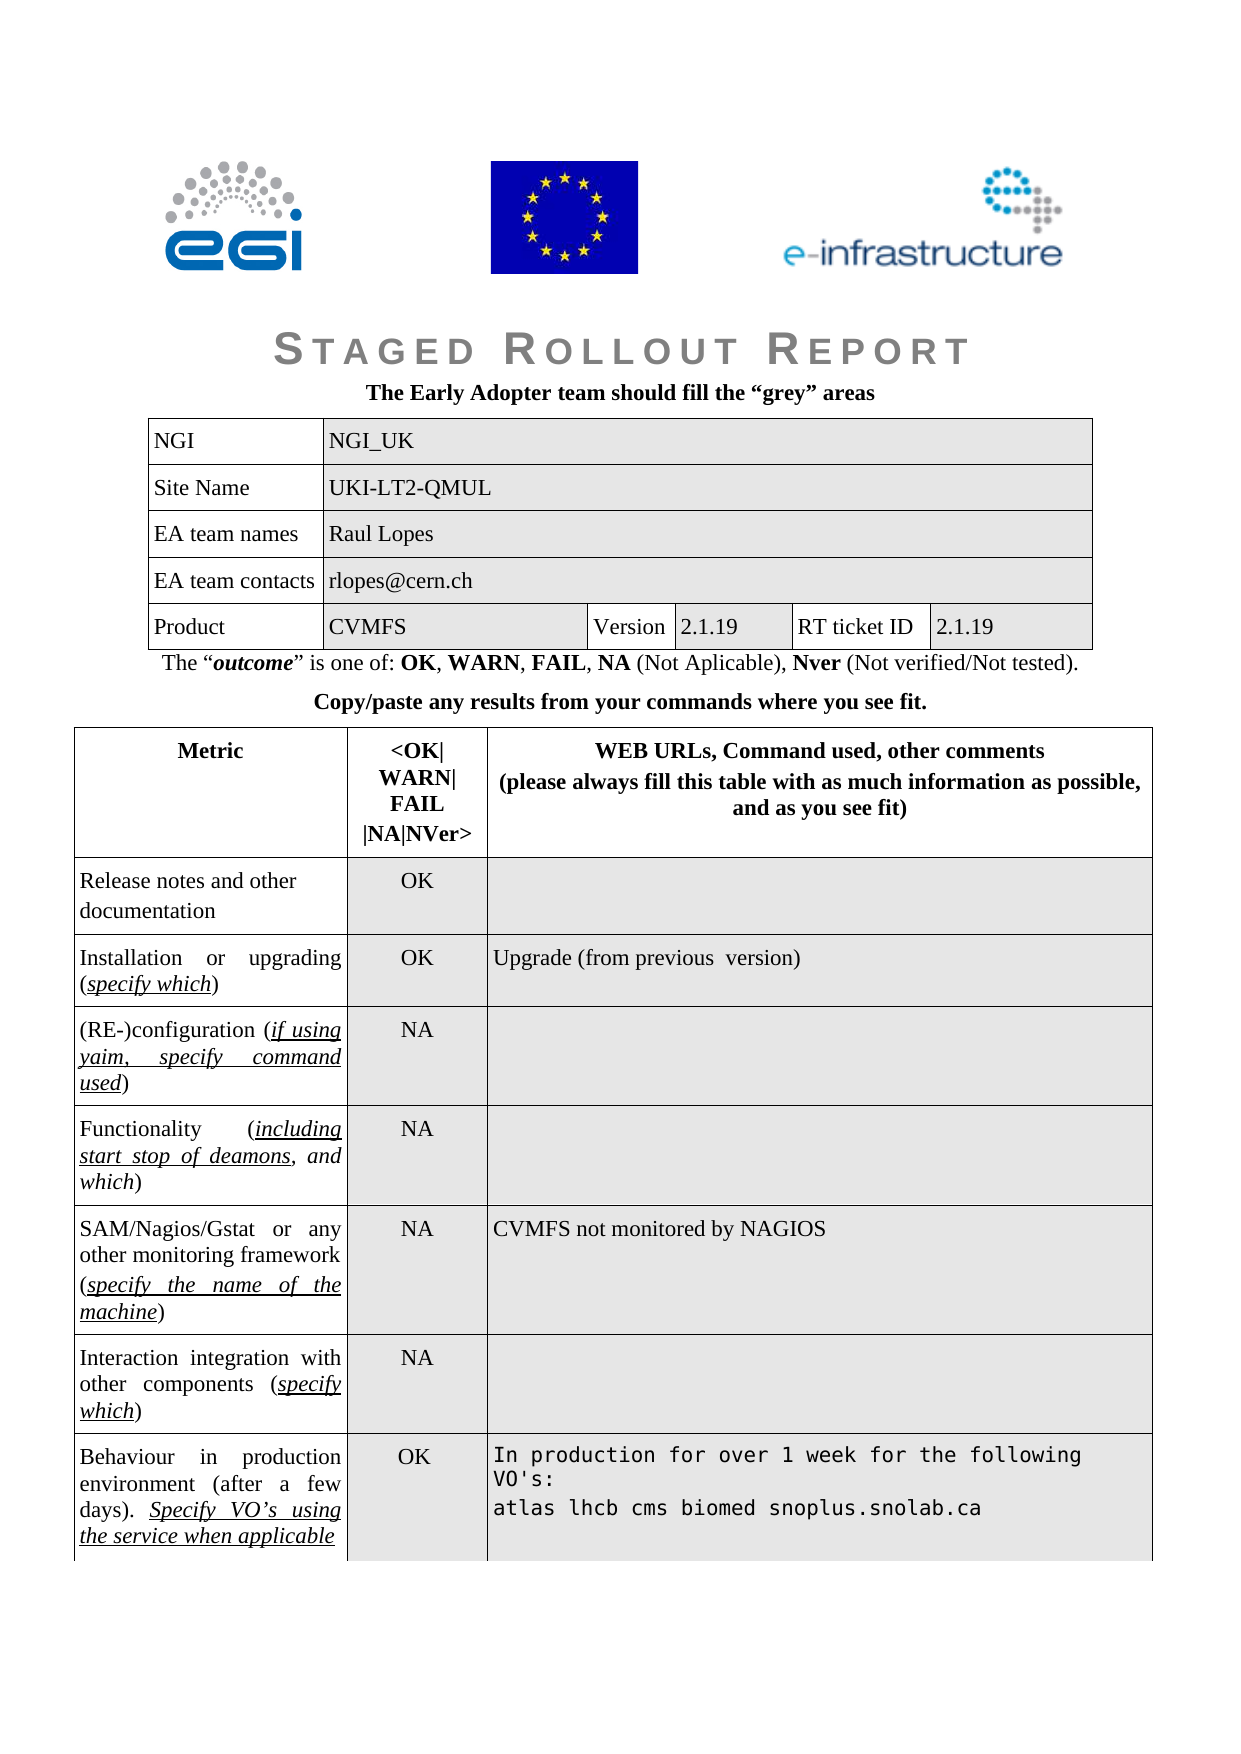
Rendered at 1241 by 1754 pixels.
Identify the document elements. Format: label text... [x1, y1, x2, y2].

table_header NGI [149, 419, 323, 464]
table_cell (RE-)configuration (if using yaim, specify command used) [75, 1007, 347, 1105]
table_cell NA [348, 1206, 487, 1334]
table_cell RT ticket ID [793, 604, 930, 649]
table_cell OK [348, 935, 487, 1006]
table_cell NA [348, 1335, 487, 1433]
title Staged Rollout Report [148, 322, 1092, 374]
table_cell UKI-LT2-QMUL [324, 465, 1092, 510]
table_cell [488, 1007, 1152, 1105]
table_cell CVMFS not monitored by NAGIOS [488, 1206, 1152, 1334]
table_cell [488, 1106, 1152, 1204]
picture [490, 161, 639, 274]
table_cell 2.1.19 [931, 604, 1092, 649]
table_header WEB URLs, Command used, other comments (please always fill this table with as much information as possible, and as you see fit) [488, 728, 1152, 857]
text The “outcome” is one of: OK, WARN, FAIL, NA (Not Aplicable), Nver (Not verified/Not tested). [148, 650, 1092, 676]
table_cell OK [348, 1434, 487, 1561]
table_cell rlopes@cern.ch [324, 558, 1092, 603]
table_cell EA team names [149, 511, 323, 557]
text Copy/paste any results from your commands where you see fit. [148, 688, 1092, 715]
text The Early Adopter team should fill the “grey” areas [148, 379, 1092, 405]
table_cell OK [348, 858, 487, 934]
table_cell 2.1.19 [676, 604, 792, 649]
table_cell Functionality (including start stop of deamons, and which) [75, 1106, 347, 1204]
table_cell Raul Lopes [324, 511, 1092, 557]
table_header <OK|WARN|FAIL |NA|NVer> [348, 728, 487, 857]
table_cell Version [588, 604, 675, 649]
table_cell NA [348, 1007, 487, 1105]
table_cell [488, 858, 1152, 934]
table_cell [488, 1335, 1152, 1433]
table_cell Product [149, 604, 323, 649]
picture [777, 161, 1070, 274]
table_cell In production for over 1 week for the following VO's: atlas lhcb cms biomed snoplus.snolab.ca [488, 1434, 1152, 1561]
table_header Metric [75, 728, 347, 857]
table_cell Release notes and other documentation [75, 858, 347, 934]
table_cell Site Name [149, 465, 323, 510]
table_header NGI_UK [324, 419, 1092, 464]
table_cell Behaviour in production environment (after a few days). Specify VO’s using the service when applicable [75, 1434, 347, 1561]
picture [164, 161, 303, 272]
table_cell Upgrade (from previous version) [488, 935, 1152, 1006]
table_cell Interaction integration with other components (specify which) [75, 1335, 347, 1433]
table_cell NA [348, 1106, 487, 1204]
table_cell CVMFS [324, 604, 587, 649]
table_cell Installation or upgrading (specify which) [75, 935, 347, 1006]
table_cell SAM/Nagios/Gstat or any other monitoring framework (specify the name of the machine) [75, 1206, 347, 1334]
table_cell EA team contacts [149, 558, 323, 603]
